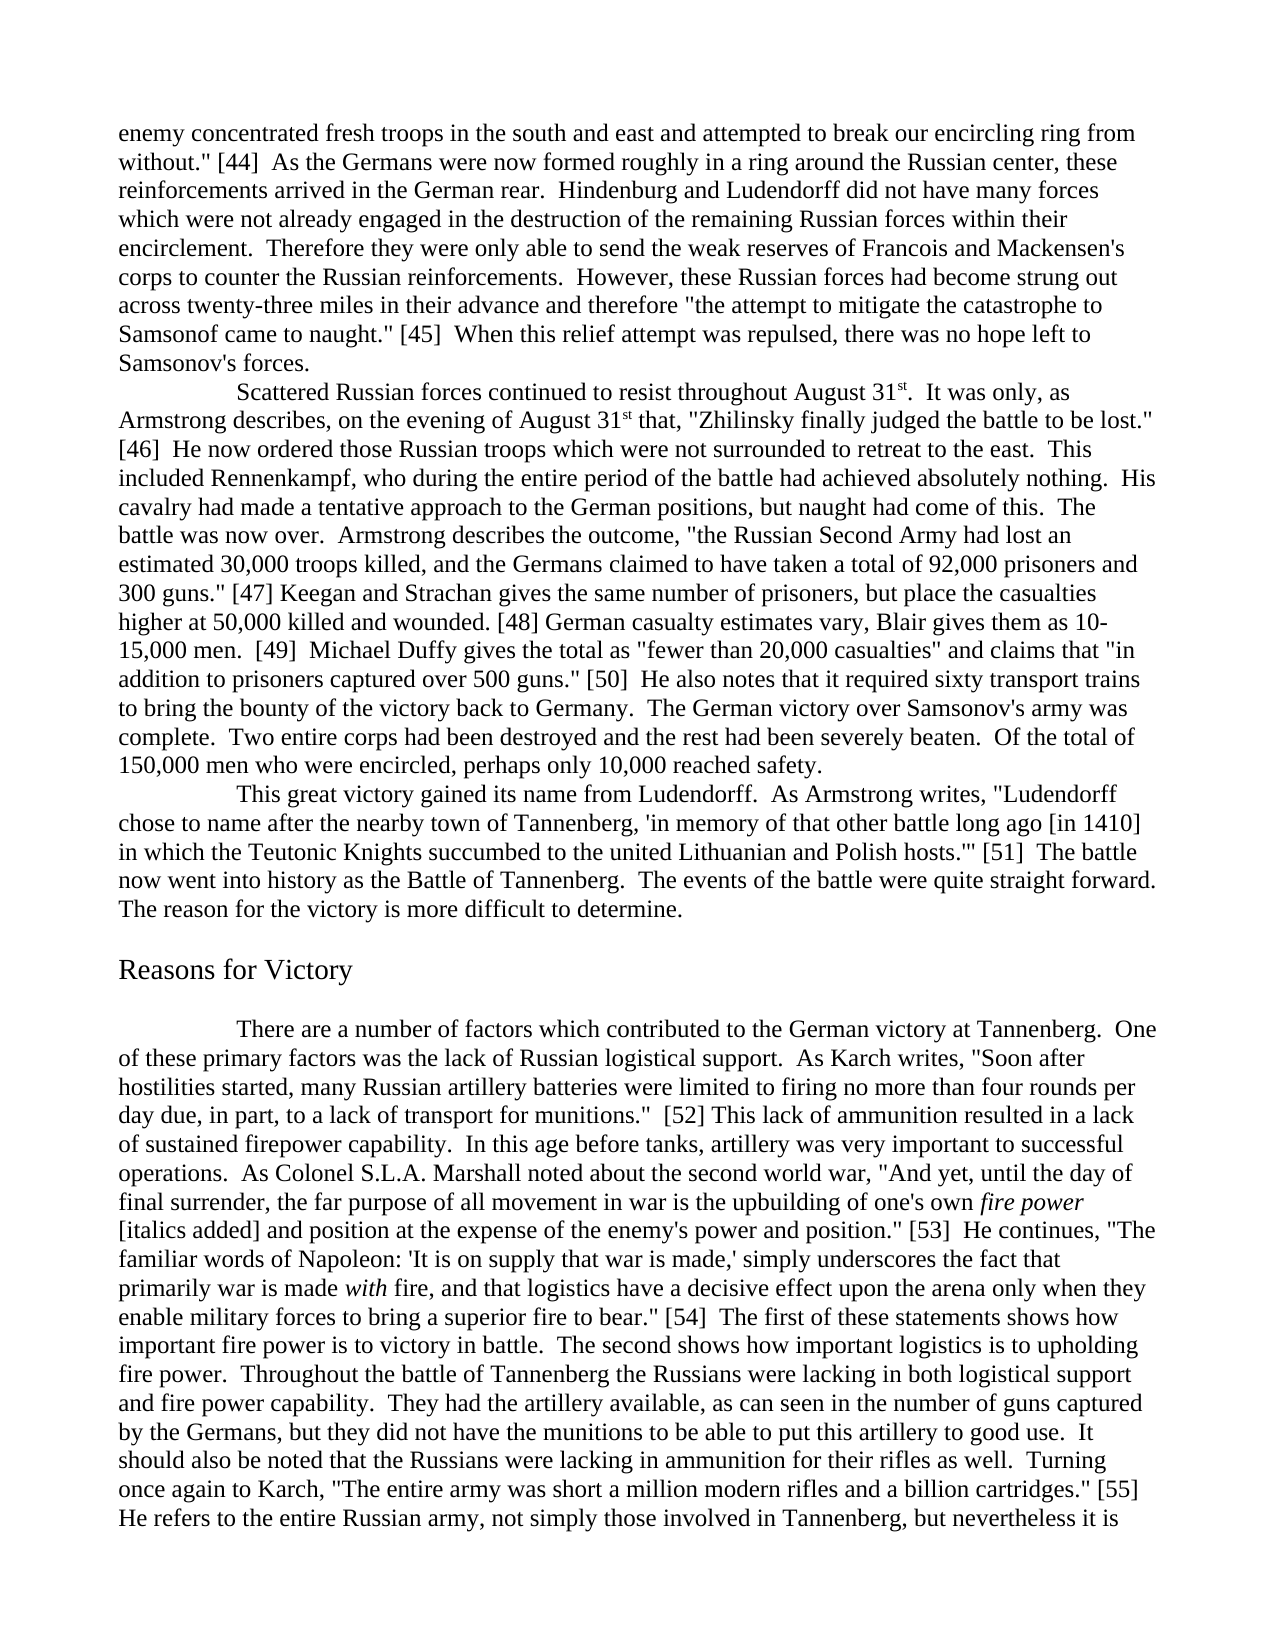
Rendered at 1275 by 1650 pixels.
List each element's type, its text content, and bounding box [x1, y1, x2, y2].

text Scattered Russian forces continued to resist throughout August 31st. It was only, as Armstrong describes, on the evening of August 31st that, "Zhilinsky finally judged the battle to be lost." [46] He now ordered those Russian troops which were not surrounded to retreat to the east. This included Rennenkampf, who during the entire period of the battle had achieved absolutely nothing. His cavalry had made a tentative approach to the German positions, but naught had come of this. The battle was now over. Armstrong describes the outcome, "the Russian Second Army had lost an estimated 30,000 troops killed, and the Germans claimed to have taken a total of 92,000 prisoners and 300 guns." [47] Keegan and Strachan gives the same number of prisoners, but place the casualties higher at 50,000 killed and wounded. [48] German casualty estimates vary, Blair gives them as 10-15,000 men. [49] Michael Duffy gives the total as "fewer than 20,000 casualties" and claims that "in addition to prisoners captured over 500 guns." [50] He also notes that it required sixty transport trains to bring the bounty of the victory back to Germany. The German victory over Samsonov's army was complete. Two entire corps had been destroyed and the rest had been severely beaten. Of the total of 150,000 men who were encircled, perhaps only 10,000 reached safety. [118, 377, 1157, 779]
text This great victory gained its name from Ludendorff. As Armstrong writes, "Ludendorff chose to name after the nearby town of Tannenberg, 'in memory of that other battle long ago [in 1410] in which the Teutonic Knights succumbed to the united Lithuanian and Polish hosts.'" [51] The battle now went into history as the Battle of Tannenberg. The events of the battle were quite straight forward. The reason for the victory is more difficult to determine. [118, 779, 1157, 923]
text enemy concentrated fresh troops in the south and east and attempted to break our encircling ring from without." [44] As the Germans were now formed roughly in a ring around the Russian center, these reinforcements arrived in the German rear. Hindenburg and Ludendorff did not have many forces which were not already engaged in the destruction of the remaining Russian forces within their encirclement. Therefore they were only able to send the weak reserves of Francois and Mackensen's corps to counter the Russian reinforcements. However, these Russian forces had become strung out across twenty-three miles in their advance and therefore "the attempt to mitigate the catastrophe to Samsonof came to naught." [45] When this relief attempt was repulsed, there was no hope left to Samsonov's forces. [118, 118, 1157, 377]
text Reasons for Victory [118, 952, 1157, 985]
text There are a number of factors which contributed to the German victory at Tannenberg. One of these primary factors was the lack of Russian logistical support. As Karch writes, "Soon after hostilities started, many Russian artillery batteries were limited to firing no more than four rounds per day due, in part, to a lack of transport for munitions." [52] This lack of ammunition resulted in a lack of sustained firepower capability. In this age before tanks, artillery was very important to successful operations. As Colonel S.L.A. Marshall noted about the second world war, "And yet, until the day of final surrender, the far purpose of all movement in war is the upbuilding of one's own fire power [italics added] and position at the expense of the enemy's power and position." [53] He continues, "The familiar words of Napoleon: 'It is on supply that war is made,' simply underscores the fact that primarily war is made with fire, and that logistics have a decisive effect upon the arena only when they enable military forces to bring a superior fire to bear." [54] The first of these statements shows how important fire power is to victory in battle. The second shows how important logistics is to upholding fire power. Throughout the battle of Tannenberg the Russians were lacking in both logistical support and fire power capability. They had the artillery available, as can seen in the number of guns captured by the Germans, but they did not have the munitions to be able to put this artillery to good use. It should also be noted that the Russians were lacking in ammunition for their rifles as well. Turning once again to Karch, "The entire army was short a million modern rifles and a billion cartridges." [55] He refers to the entire Russian army, not simply those involved in Tannenberg, but nevertheless it is [118, 1014, 1157, 1532]
